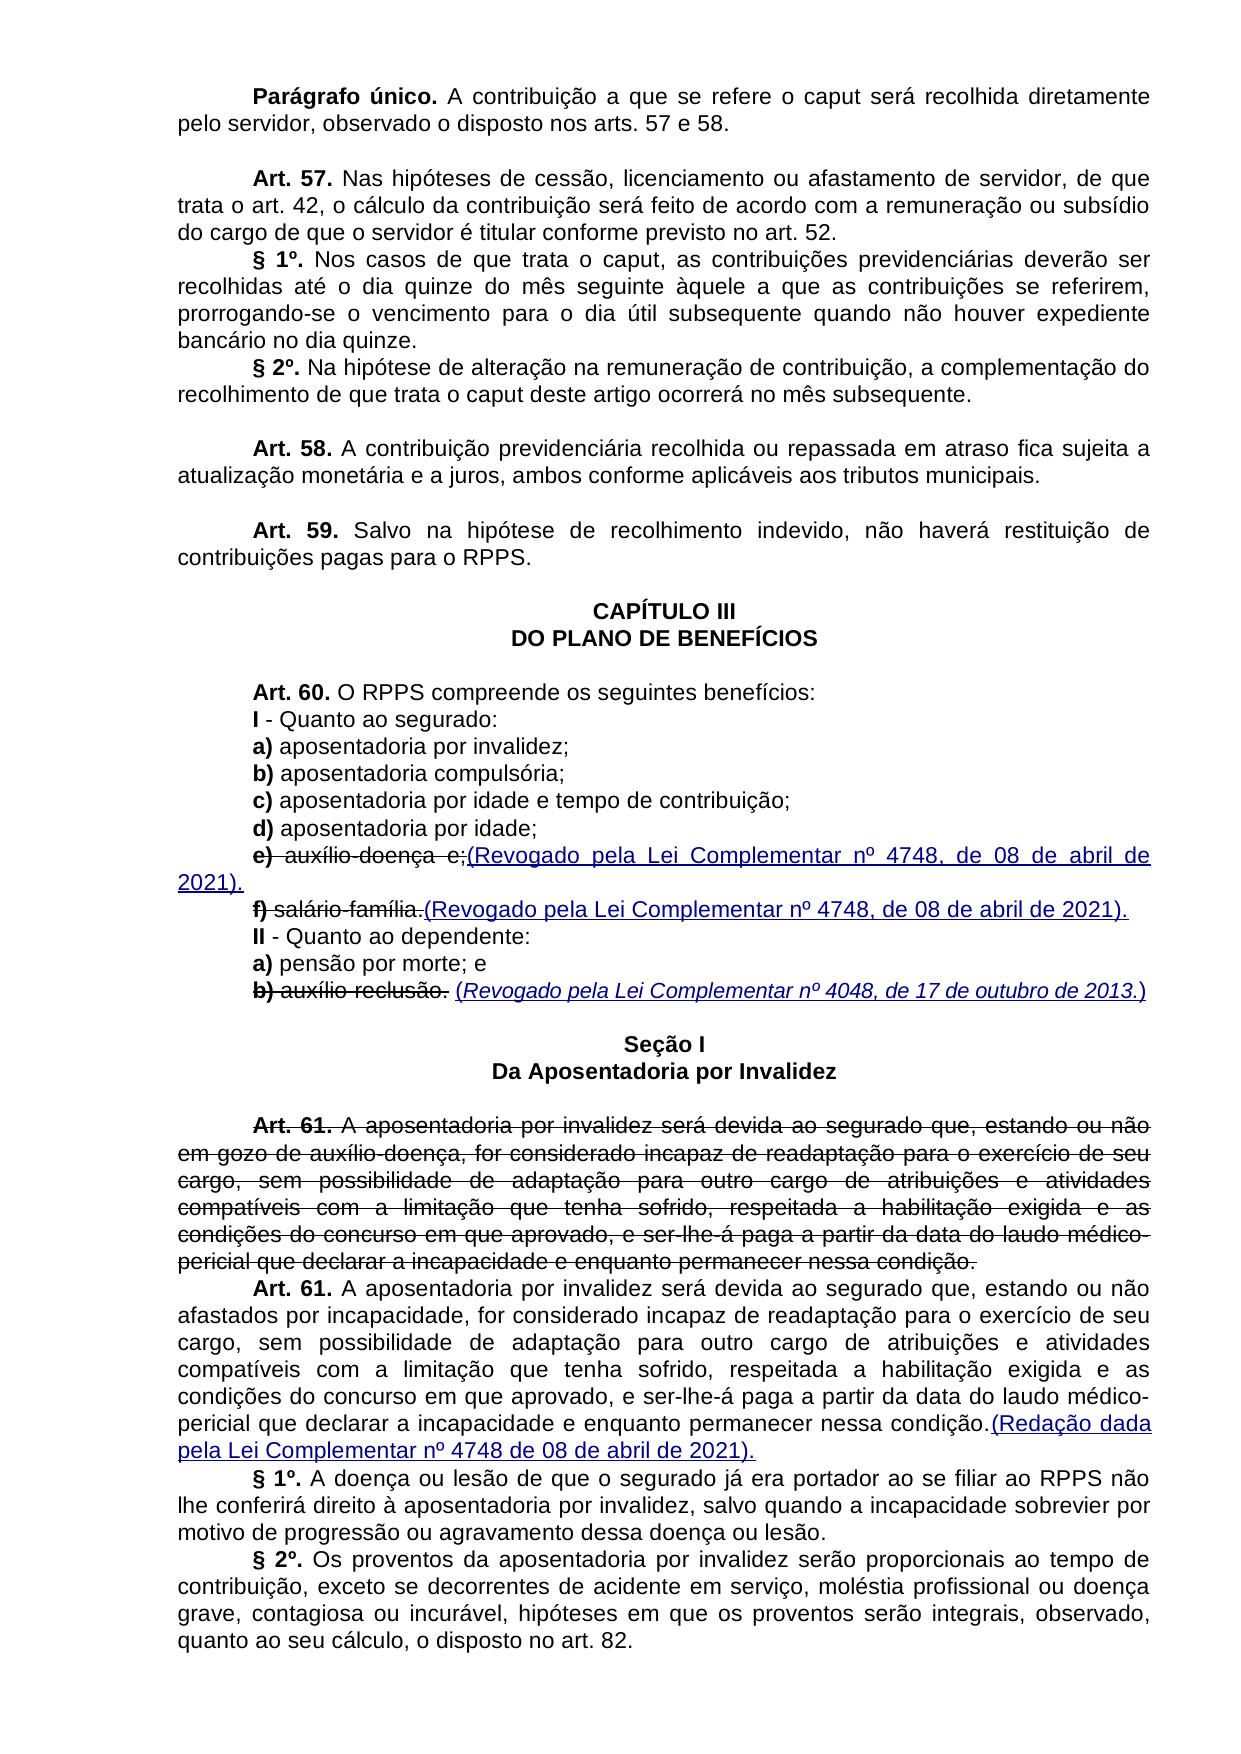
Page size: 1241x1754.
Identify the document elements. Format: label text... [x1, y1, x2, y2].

text Art. 59. Salvo na hipótese de recolhimento indevido, não haverá restituição de contribuições pagas para o RPPS. [177, 516, 1152, 570]
text § 2º. Os proventos da aposentadoria por invalidez serão proporcionais ao tempo de contribuição, exceto se decorrentes de acidente em serviço, moléstia profissional ou doença grave, contagiosa ou incurável, hipóteses em que os proventos serão integrais, observado, quanto ao seu cálculo, o disposto no art. 82. [177, 1545, 1152, 1653]
text b) auxílio-reclusão. (Revogado pela Lei Complementar nº 4048, de 17 de outubro de 2013.) [177, 976, 1152, 1003]
text e) auxílio-doença e;(Revogado pela Lei Complementar nº 4748, de 08 de abril de 2021). [177, 841, 1152, 895]
text Seção I [177, 1031, 1152, 1058]
text f) salário-família.(Revogado pela Lei Complementar nº 4748, de 08 de abril de 2021). [177, 895, 1152, 922]
text Da Aposentadoria por Invalidez [177, 1058, 1152, 1085]
text Art. 61. A aposentadoria por invalidez será devida ao segurado que, estando ou não em gozo de auxílio-doença, for considerado incapaz de readaptação para o exercício de seu cargo, sem possibilidade de adaptação para outro cargo de atribuições e atividades compatíveis com a limitação que tenha sofrido, respeitada a habilitação exigida e as condições do concurso em que aprovado, e ser-lhe-á paga a partir da data do laudo médico-pericial que declarar a incapacidade e enquanto permanecer nessa condição. [177, 1112, 1152, 1274]
text Art. 61. A aposentadoria por invalidez será devida ao segurado que, estando ou não afastados por incapacidade, for considerado incapaz de readaptação para o exercício de seu cargo, sem possibilidade de adaptação para outro cargo de atribuições e atividades compatíveis com a limitação que tenha sofrido, respeitada a habilitação exigida e as condições do concurso em que aprovado, e ser-lhe-á paga a partir da data do laudo médico-pericial que declarar a incapacidade e enquanto permanecer nessa condição.(Redação dada pela Lei Complementar nº 4748 de 08 de abril de 2021). [177, 1274, 1152, 1464]
text a) aposentadoria por invalidez; [177, 733, 1152, 760]
text b) aposentadoria compulsória; [177, 760, 1152, 787]
text § 1º. Nos casos de que trata o caput, as contribuições previdenciárias deverão ser recolhidas até o dia quinze do mês seguinte àquele a que as contribuições se referirem, prorrogando-se o vencimento para o dia útil subsequente quando não houver expediente bancário no dia quinze. [177, 245, 1152, 353]
text a) pensão por morte; e [177, 949, 1152, 976]
text d) aposentadoria por idade; [177, 814, 1152, 841]
text Art. 57. Nas hipóteses de cessão, licenciamento ou afastamento de servidor, de que trata o art. 42, o cálculo da contribuição será feito de acordo com a remuneração ou subsídio do cargo de que o servidor é titular conforme previsto no art. 52. [177, 164, 1152, 245]
text DO PLANO DE BENEFÍCIOS [177, 624, 1152, 651]
text II - Quanto ao dependente: [177, 922, 1152, 949]
text I - Quanto ao segurado: [177, 706, 1152, 733]
text Parágrafo único. A contribuição a que se refere o caput será recolhida diretamente pelo servidor, observado o disposto nos arts. 57 e 58. [177, 83, 1152, 137]
text § 2º. Na hipótese de alteração na remuneração de contribuição, a complementação do recolhimento de que trata o caput deste artigo ocorrerá no mês subsequente. [177, 353, 1152, 408]
text Art. 60. O RPPS compreende os seguintes benefícios: [177, 678, 1152, 706]
text c) aposentadoria por idade e tempo de contribuição; [177, 787, 1152, 814]
text CAPÍTULO III [177, 597, 1152, 624]
text § 1º. A doença ou lesão de que o segurado já era portador ao se filiar ao RPPS não lhe conferirá direito à aposentadoria por invalidez, salvo quando a incapacidade sobrevier por motivo de progressão ou agravamento dessa doença ou lesão. [177, 1464, 1152, 1545]
text Art. 58. A contribuição previdenciária recolhida ou repassada em atraso fica sujeita a atualização monetária e a juros, ambos conforme aplicáveis aos tributos municipais. [177, 435, 1152, 489]
